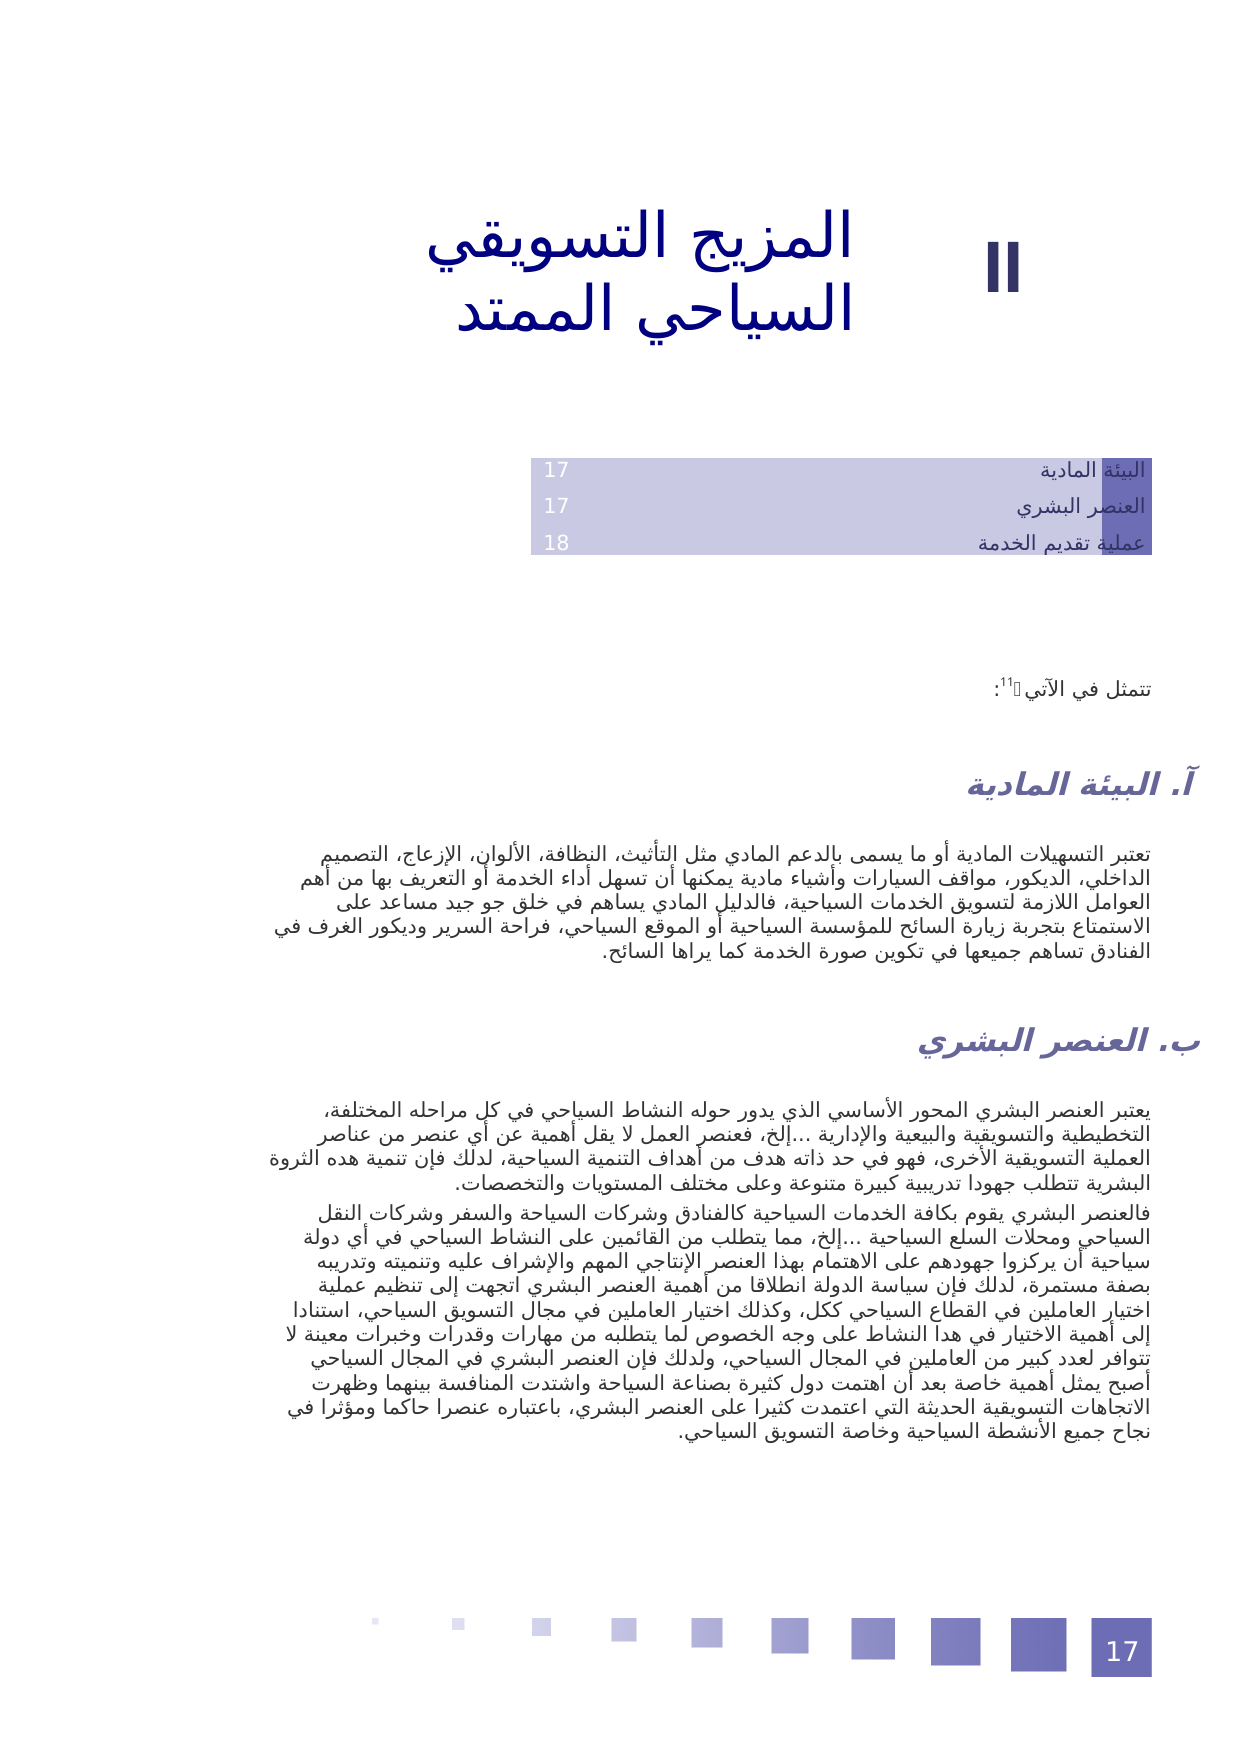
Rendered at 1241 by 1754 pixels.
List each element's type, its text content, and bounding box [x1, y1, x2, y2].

title عملية تقديم الخدمة 18 [543, 531, 1146, 555]
title البيئة المادية 17 [543, 458, 1146, 483]
picture [177, 1618, 1152, 1677]
title II-المزيج التسويقي السياحي الممتد [213, 199, 856, 345]
text تتمثل في الآتي11: [266, 674, 1152, 702]
text فالعنصر البشري يقوم بكافة الخدمات السياحية كالفنادق وشركات السياحة والسفر وشركات النقل السياحي ومحلات السلع السياحية ...إلخ، مما يتطلب من القائمين على النشاط السياحي في أي دولة سياحية أن يركزوا جهودهم على الاهتمام بهذا العنصر الإنتاجي المهم والإشراف عليه وتنميته وتدريبه بصفة مستمرة، لدلك فإن سياسة الدولة انطلاقا من أهمية العنصر البشري اتجهت إلى تنظيم عملية اختيار العاملين في القطاع السياحي ككل، وكذلك اختيار العاملين في مجال التسويق السياحي، استنادا إلى أهمية الاختيار في هدا النشاط على وجه الخصوص لما يتطلبه من مهارات وقدرات وخبرات معينة لا تتوافر لعدد كبير من العاملين في المجال السياحي، ولدلك فإن العنصر البشري في المجال السياحي أصبح يمثل أهمية خاصة بعد أن اهتمت دول كثيرة بصناعة السياحة واشتدت المنافسة بينهما وظهرت الاتجاهات التسويقية الحديثة التي اعتمدت كثيرا على العنصر البشري، باعتباره عنصرا حاكما ومؤثرا في نجاح جميع الأنشطة السياحية وخاصة التسويق السياحي. [266, 1201, 1152, 1443]
text II [903, 227, 1104, 308]
title العنصر البشري [266, 1022, 1211, 1058]
text يعتبر العنصر البشري المحور الأساسي الذي يدور حوله النشاط السياحي في كل مراحله المختلفة، التخطيطية والتسويقية والبيعية والإدارية ...إلخ، فعنصر العمل لا يقل أهمية عن أي عنصر من عناصر العملية التسويقية الأخرى، فهو في حد ذاته هدف من أهداف التنمية السياحية، لدلك فإن تنمية هده الثروة البشرية تتطلب جهودا تدريبية كبيرة متنوعة وعلى مختلف المستويات والتخصصات. [266, 1098, 1152, 1195]
title البيئة المادية [266, 766, 1211, 802]
title العنصر البشري 17 [543, 494, 1146, 519]
text تعتبر التسهيلات المادية أو ما يسمى بالدعم المادي مثل التأثيث، النظافة، الألوان، الإزعاج، التصميم الداخلي، الديكور، مواقف السيارات وأشياء مادية يمكنها أن تسهل أداء الخدمة أو التعريف بها من أهم العوامل اللازمة لتسويق الخدمات السياحية، فالدليل المادي يساهم في خلق جو جيد مساعد على الاستمتاع بتجربة زيارة السائح للمؤسسة السياحية أو الموقع السياحي، فراحة السرير وديكور الغرف في الفنادق تساهم جميعها في تكوين صورة الخدمة كما يراها السائح. [266, 842, 1152, 963]
picture [531, 458, 1152, 555]
